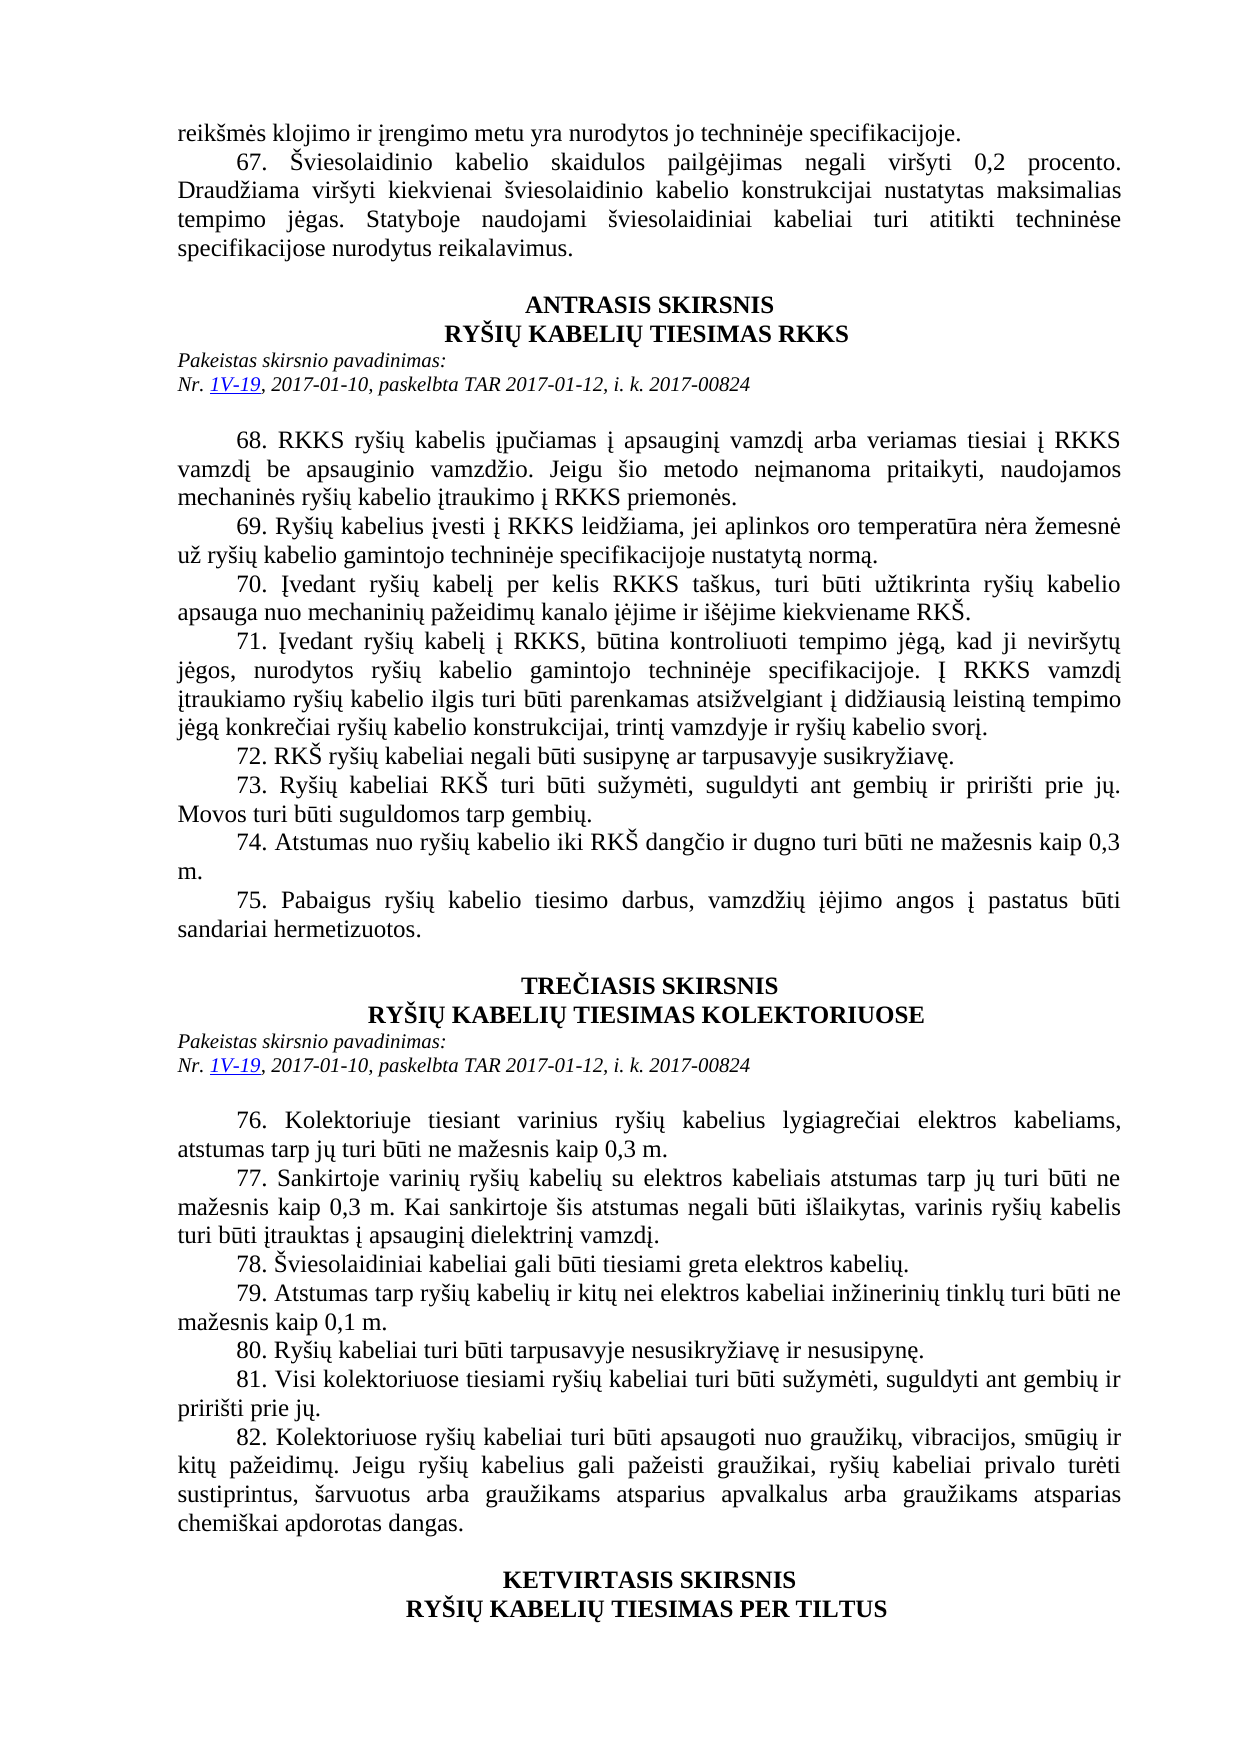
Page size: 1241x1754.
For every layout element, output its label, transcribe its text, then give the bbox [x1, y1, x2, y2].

text Pakeistas skirsnio pavadinimas: [177, 348, 1122, 372]
text Nr. 1V-19, 2017-01-10, paskelbta TAR 2017-01-12, i. k. 2017-00824 [177, 372, 1122, 396]
text 72. RKŠ ryšių kabeliai negali būti susipynę ar tarpusavyje susikryžiavę. [177, 741, 1122, 770]
text 80. Ryšių kabeliai turi būti tarpusavyje nesusikryžiavę ir nesusipynę. [177, 1336, 1122, 1364]
text 78. Šviesolaidiniai kabeliai gali būti tiesiami greta elektros kabelių. [177, 1249, 1122, 1278]
text 82. Kolektoriuose ryšių kabeliai turi būti apsaugoti nuo graužikų, vibracijos, smūgių ir kitų pažeidimų. Jeigu ryšių kabelius gali pažeisti graužikai, ryšių kabeliai privalo turėti sustiprintus, šarvuotus arba graužikams atsparius apvalkalus arba graužikams atsparias chemiškai apdorotas dangas. [177, 1422, 1122, 1537]
text 68. RKKS ryšių kabelis įpučiamas į apsauginį vamzdį arba veriamas tiesiai į RKKS vamzdį be apsauginio vamzdžio. Jeigu šio metodo neįmanoma pritaikyti, naudojamos mechaninės ryšių kabelio įtraukimo į RKKS priemonės. [177, 425, 1122, 511]
text 73. Ryšių kabeliai RKŠ turi būti sužymėti, suguldyti ant gembių ir pririšti prie jų. Movos turi būti suguldomos tarp gembių. [177, 770, 1122, 827]
text reikšmės klojimo ir įrengimo metu yra nurodytos jo techninėje specifikacijoje. [177, 118, 1122, 147]
text 76. Kolektoriuje tiesiant varinius ryšių kabelius lygiagrečiai elektros kabeliams, atstumas tarp jų turi būti ne mažesnis kaip 0,3 m. [177, 1106, 1122, 1163]
text 75. Pabaigus ryšių kabelio tiesimo darbus, vamzdžių įėjimo angos į pastatus būti sandariai hermetizuotos. [177, 885, 1122, 942]
text 67. Šviesolaidinio kabelio skaidulos pailgėjimas negali viršyti 0,2 procento. Draudžiama viršyti kiekvienai šviesolaidinio kabelio konstrukcijai nustatytas maksimalias tempimo jėgas. Statyboje naudojami šviesolaidiniai kabeliai turi atitikti techninėse specifikacijose nurodytus reikalavimus. [177, 147, 1122, 262]
text 79. Atstumas tarp ryšių kabelių ir kitų nei elektros kabeliai inžinerinių tinklų turi būti ne mažesnis kaip 0,1 m. [177, 1278, 1122, 1336]
text KETVIRTASIS SKIRSNIS RYŠIŲ KABELIŲ TIESIMAS PER TILTUS [177, 1566, 1122, 1623]
text 77. Sankirtoje varinių ryšių kabelių su elektros kabeliais atstumas tarp jų turi būti ne mažesnis kaip 0,3 m. Kai sankirtoje šis atstumas negali būti išlaikytas, varinis ryšių kabelis turi būti įtrauktas į apsauginį dielektrinį vamzdį. [177, 1163, 1122, 1249]
text 70. Įvedant ryšių kabelį per kelis RKKS taškus, turi būti užtikrinta ryšių kabelio apsauga nuo mechaninių pažeidimų kanalo įėjime ir išėjime kiekviename RKŠ. [177, 569, 1122, 626]
text TREČIASIS SKIRSNIS RYŠIŲ KABELIŲ TIESIMAS KOLEKTORIUOSE [177, 971, 1122, 1029]
text 69. Ryšių kabelius įvesti į RKKS leidžiama, jei aplinkos oro temperatūra nėra žemesnė už ryšių kabelio gamintojo techninėje specifikacijoje nustatytą normą. [177, 511, 1122, 569]
text 74. Atstumas nuo ryšių kabelio iki RKŠ dangčio ir dugno turi būti ne mažesnis kaip 0,3 m. [177, 827, 1122, 885]
text Pakeistas skirsnio pavadinimas: [177, 1029, 1122, 1053]
text Nr. 1V-19, 2017-01-10, paskelbta TAR 2017-01-12, i. k. 2017-00824 [177, 1053, 1122, 1077]
text ANTRASIS SKIRSNIS RYŠIŲ KABELIŲ TIESIMAS RKKS [177, 291, 1122, 348]
text 71. Įvedant ryšių kabelį į RKKS, būtina kontroliuoti tempimo jėgą, kad ji neviršytų jėgos, nurodytos ryšių kabelio gamintojo techninėje specifikacijoje. Į RKKS vamzdį įtraukiamo ryšių kabelio ilgis turi būti parenkamas atsižvelgiant į didžiausią leistiną tempimo jėgą konkrečiai ryšių kabelio konstrukcijai, trintį vamzdyje ir ryšių kabelio svorį. [177, 626, 1122, 741]
text 81. Visi kolektoriuose tiesiami ryšių kabeliai turi būti sužymėti, suguldyti ant gembių ir pririšti prie jų. [177, 1364, 1122, 1422]
